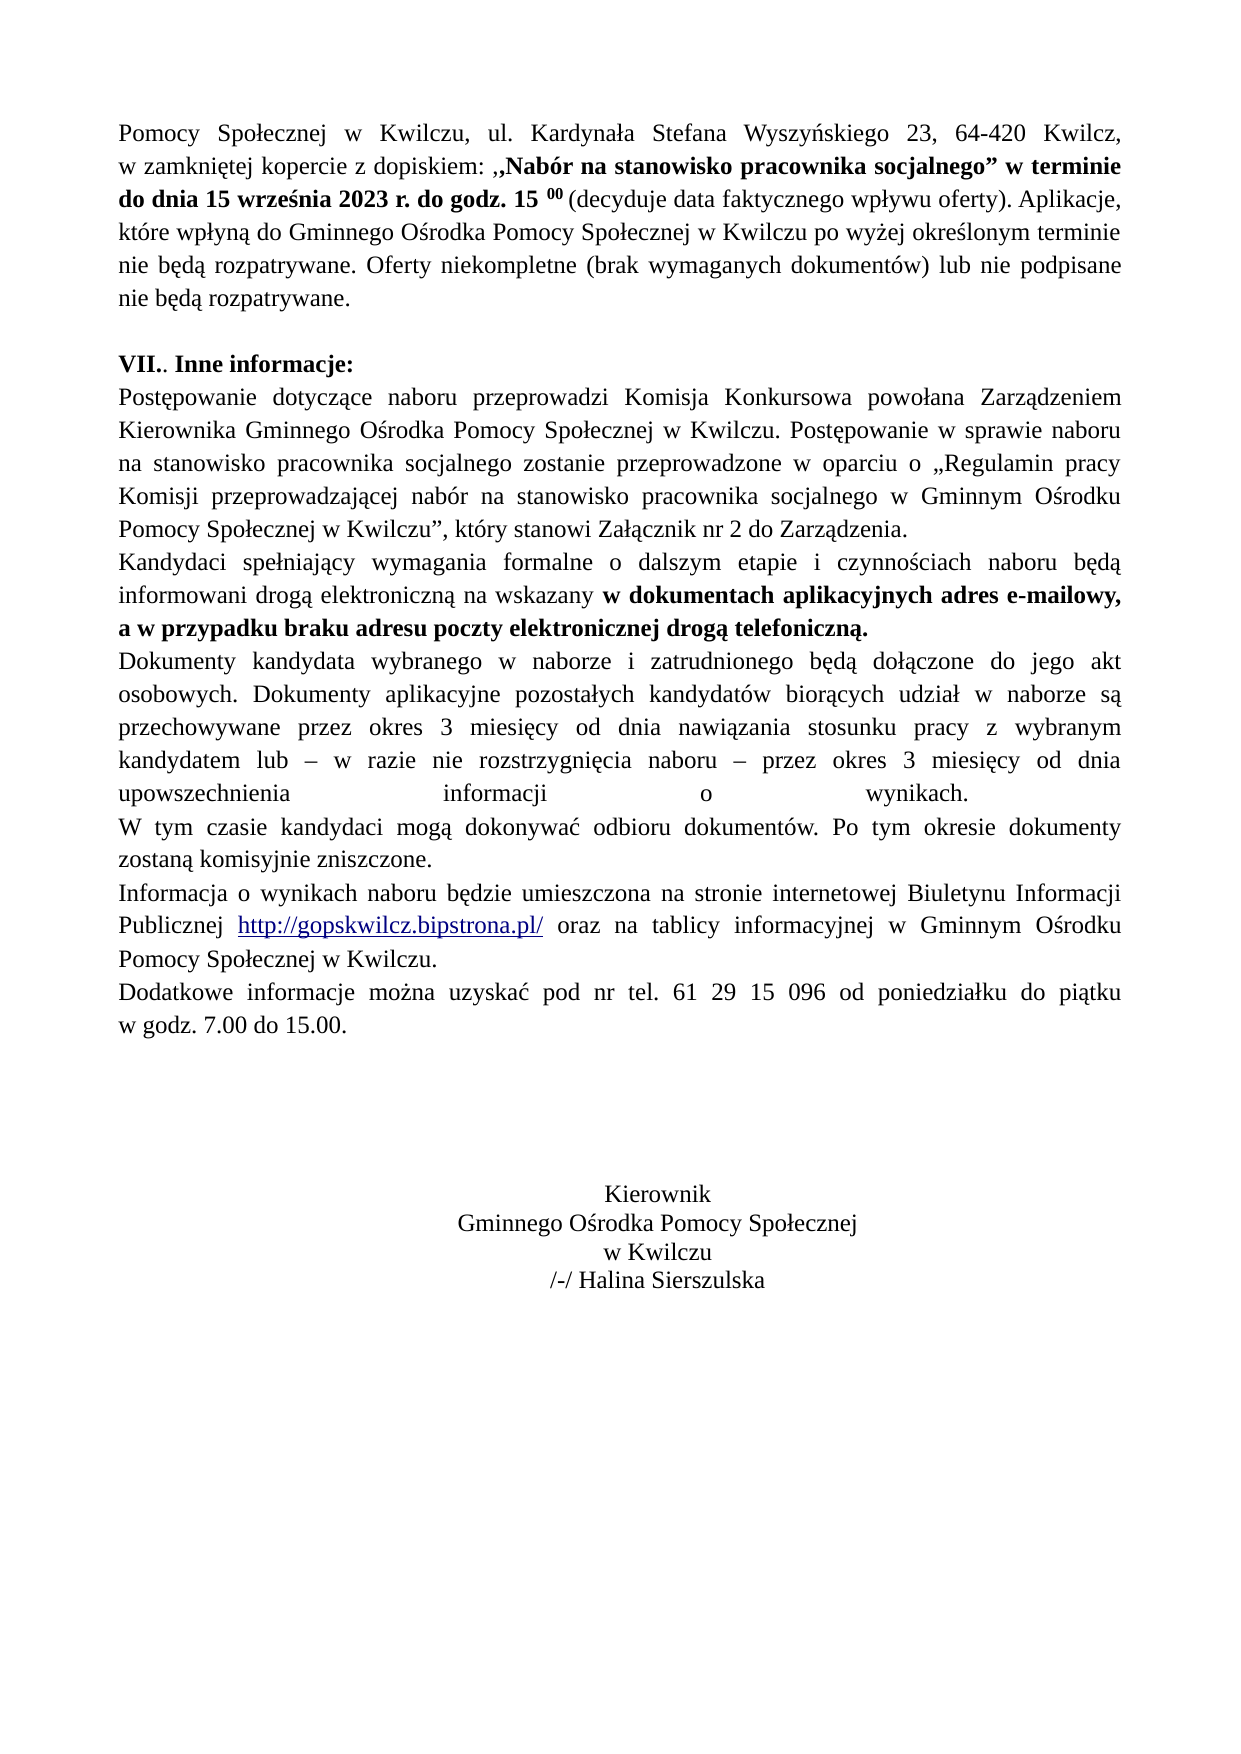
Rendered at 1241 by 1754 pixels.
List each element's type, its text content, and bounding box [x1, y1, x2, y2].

list VII.. Inne informacje: [118, 349, 1122, 378]
list Dodatkowe informacje można uzyskać pod nr tel. 61 29 15 096 od poniedziałku do piątku w godz. 7.00 do 15.00. [118, 977, 1122, 1038]
list /-/ Halina Sierszulska [193, 1266, 1122, 1294]
list Dokumenty kandydata wybranego w naborze i zatrudnionego będą dołączone do jego akt osobowych. Dokumenty aplikacyjne pozostałych kandydatów biorących udział w naborze są przechowywane przez okres 3 miesięcy od dnia nawiązania stosunku pracy z wybranym kandydatem lub – w razie nie rozstrzygnięcia naboru – przez okres 3 miesięcy od dnia upowszechnienia informacji o wynikach. W tym czasie kandydaci mogą dokonywać odbioru dokumentów. Po tym okresie dokumenty zostaną komisyjnie zniszczone. [118, 646, 1122, 873]
list Informacja o wynikach naboru będzie umieszczona na stronie internetowej Biuletynu Informacji Publicznej http://gopskwilcz.bipstrona.pl/ oraz na tablicy informacyjnej w Gminnym Ośrodku Pomocy Społecznej w Kwilczu. [118, 878, 1122, 972]
list Pomocy Społecznej w Kwilczu, ul. Kardynała Stefana Wyszyńskiego 23, 64-420 Kwilcz, w zamkniętej kopercie z dopiskiem: ,,Nabór na stanowisko pracownika socjalnego” w terminie do dnia 15 września 2023 r. do godz. 15 00 (decyduje data faktycznego wpływu oferty). Aplikacje, które wpłyną do Gminnego Ośrodka Pomocy Społecznej w Kwilczu po wyżej określonym terminie nie będą rozpatrywane. Oferty niekompletne (brak wymaganych dokumentów) lub nie podpisane nie będą rozpatrywane. [118, 118, 1122, 312]
list Kierownik [193, 1179, 1122, 1208]
list Postępowanie dotyczące naboru przeprowadzi Komisja Konkursowa powołana Zarządzeniem Kierownika Gminnego Ośrodka Pomocy Społecznej w Kwilczu. Postępowanie w sprawie naboru na stanowisko pracownika socjalnego zostanie przeprowadzone w oparciu o „Regulamin pracy Komisji przeprowadzającej nabór na stanowisko pracownika socjalnego w Gminnym Ośrodku Pomocy Społecznej w Kwilczu”, który stanowi Załącznik nr 2 do Zarządzenia. [118, 382, 1122, 543]
list Kandydaci spełniający wymagania formalne o dalszym etapie i czynnościach naboru będą informowani drogą elektroniczną na wskazany w dokumentach aplikacyjnych adres e-mailowy, a w przypadku braku adresu poczty elektronicznej drogą telefoniczną. [118, 547, 1122, 642]
list w Kwilczu [193, 1237, 1122, 1266]
list Gminnego Ośrodka Pomocy Społecznej [193, 1208, 1122, 1237]
